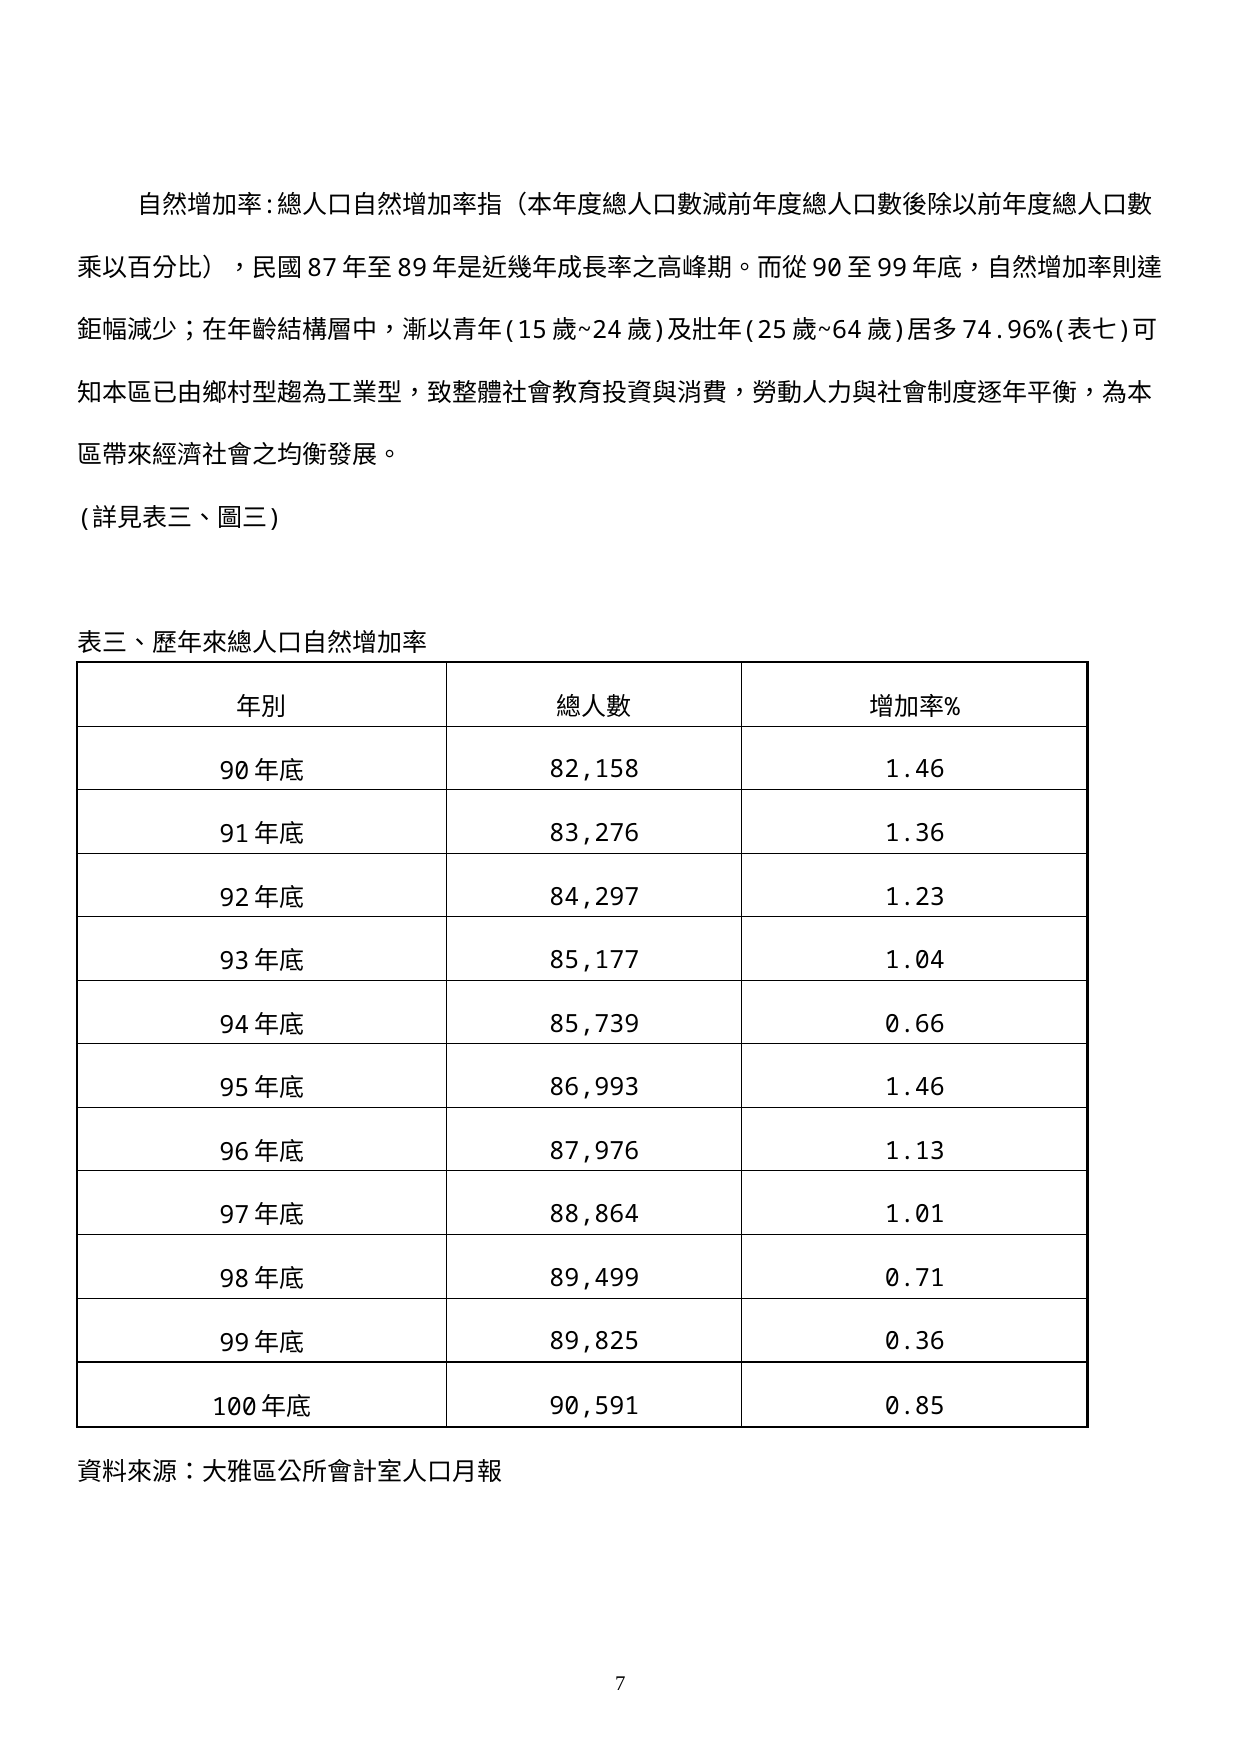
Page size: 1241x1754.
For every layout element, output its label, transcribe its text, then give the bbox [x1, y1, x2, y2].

table_cell 100年底 [78, 1363, 446, 1426]
table_cell 87,976 [447, 1108, 741, 1170]
table_cell 98年底 [78, 1235, 446, 1297]
table_cell 0.85 [742, 1363, 1086, 1426]
table_cell 95年底 [78, 1044, 446, 1107]
table_cell 85,739 [447, 981, 741, 1043]
table_cell 92年底 [78, 854, 446, 916]
table_cell 1.36 [742, 790, 1086, 853]
table_cell 99年底 [78, 1299, 446, 1361]
table_cell 0.36 [742, 1299, 1086, 1361]
table_cell 90,591 [447, 1363, 741, 1426]
table_cell 88,864 [447, 1171, 741, 1234]
table_header 表三、歷年來總人口自然增加率 [77, 599, 1087, 661]
table_cell 1.23 [742, 854, 1086, 916]
table_cell 82,158 [447, 727, 741, 789]
table_cell 90年底 [78, 727, 446, 789]
table_cell 0.71 [742, 1235, 1086, 1297]
table_cell 總人數 [447, 663, 741, 726]
table_cell 0.66 [742, 981, 1086, 1043]
text (詳見表三、圖三) [77, 473, 1163, 536]
table_cell 84,297 [447, 854, 741, 916]
text 自然增加率:總人口自然增加率指（本年度總人口數減前年度總人口數後除以前年度總人口數乘以百分比），民國87年至89年是近幾年成長率之高峰期。而從90至99年底，自然增加率則達鉅幅減少；在年齡結構層中，漸以青年(15歲~24歲)及壯年(25歲~64歲)居多74.96%(表七)可知本區已由鄉村型趨為工業型，致整體社會教育投資與消費，勞動人力與社會制度逐年平衡，為本區帶來經濟社會之均衡發展。 [77, 161, 1163, 473]
table_cell 91年底 [78, 790, 446, 853]
table_cell 年別 [78, 663, 446, 726]
table_cell 86,993 [447, 1044, 741, 1107]
table_cell 85,177 [447, 917, 741, 980]
table_cell 1.04 [742, 917, 1086, 980]
table_cell 1.01 [742, 1171, 1086, 1234]
table_cell 94年底 [78, 981, 446, 1043]
table_cell 89,499 [447, 1235, 741, 1297]
table_cell 資料來源：大雅區公所會計室人口月報 [77, 1428, 1087, 1553]
table_cell 1.46 [742, 1044, 1086, 1107]
table_cell 97年底 [78, 1171, 446, 1234]
table_cell 96年底 [78, 1108, 446, 1170]
table_cell 增加率% [742, 663, 1086, 726]
table_cell 89,825 [447, 1299, 741, 1361]
table_cell 1.46 [742, 727, 1086, 789]
table_cell 83,276 [447, 790, 741, 853]
table_cell 1.13 [742, 1108, 1086, 1170]
table_cell 93年底 [78, 917, 446, 980]
